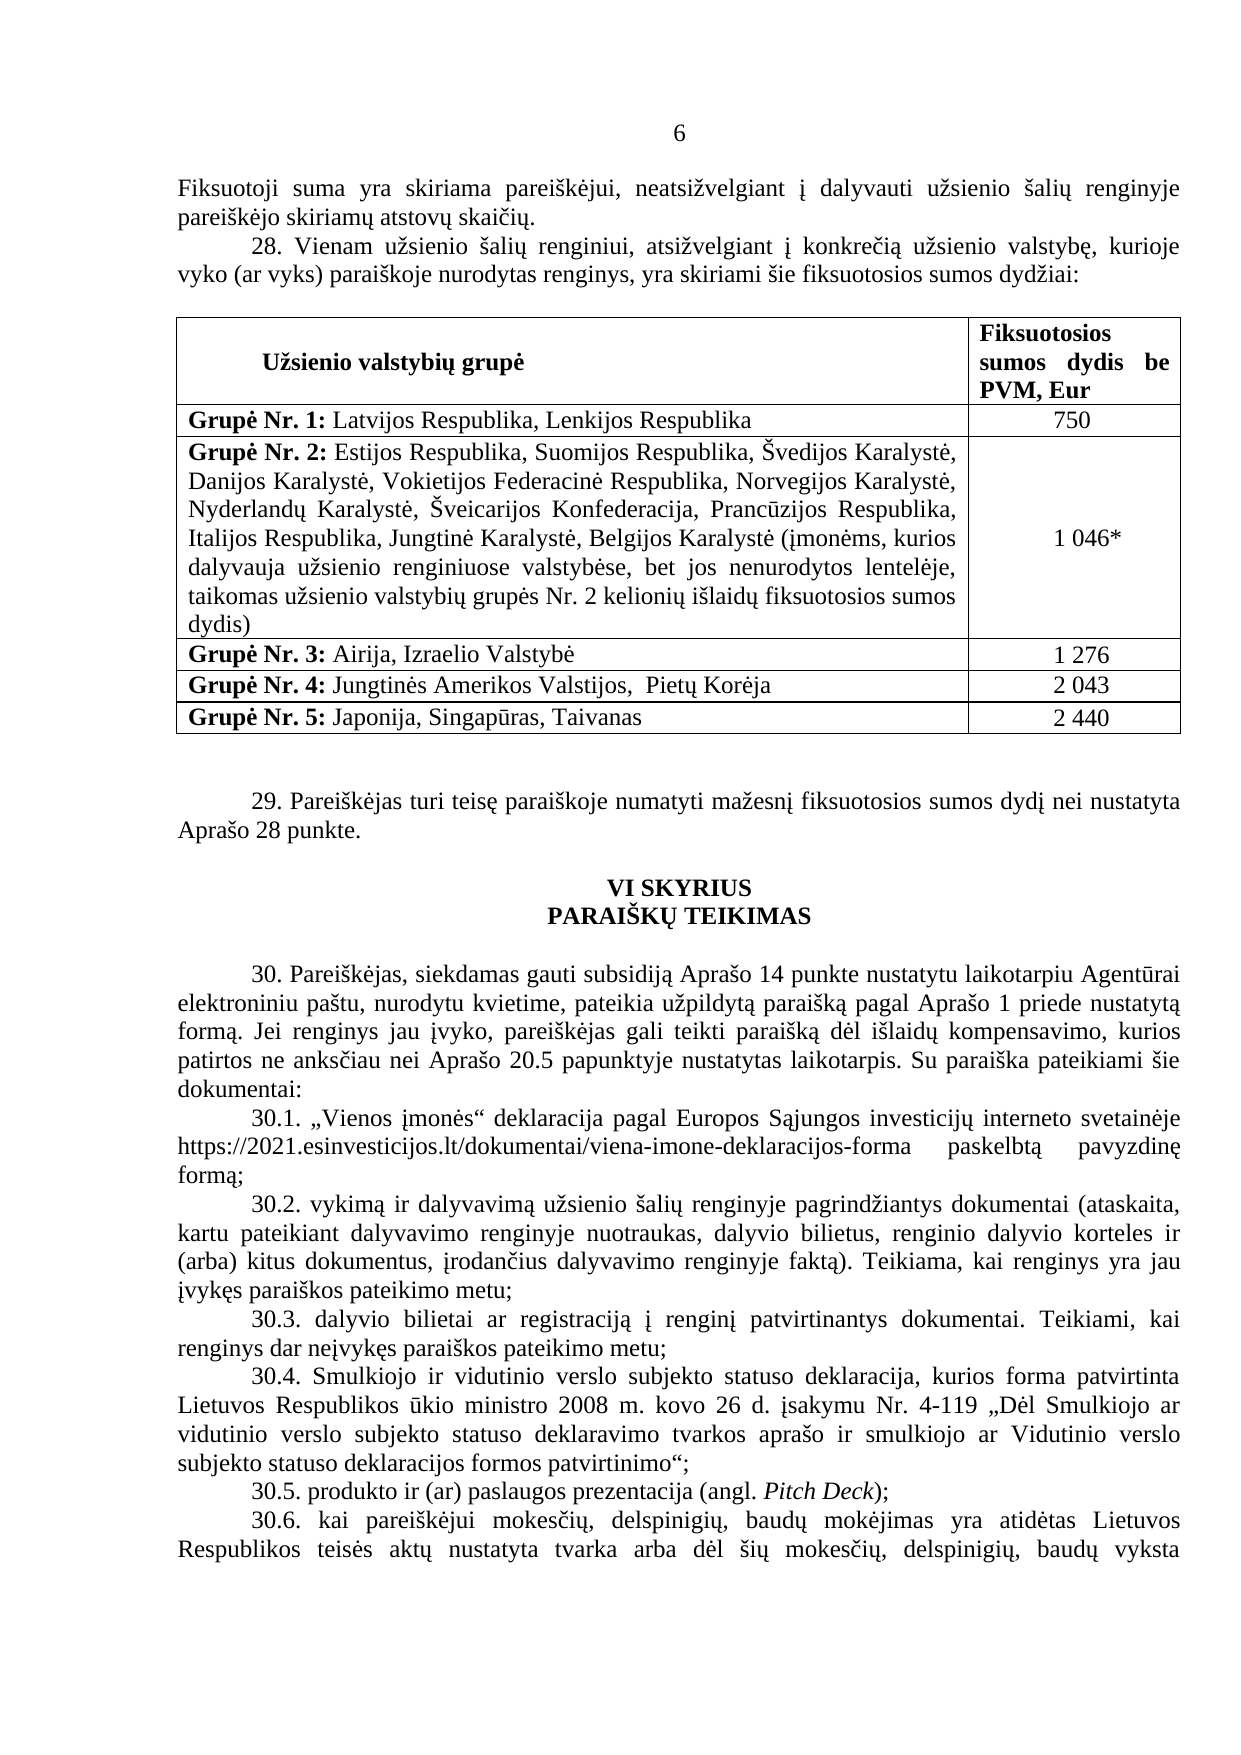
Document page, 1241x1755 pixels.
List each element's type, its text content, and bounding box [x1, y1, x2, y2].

text 30.2. vykimą ir dalyvavimą užsienio šalių renginyje pagrindžiantys dokumentai (ataskaita, kartu pateikiant dalyvavimo renginyje nuotraukas, dalyvio bilietus, renginio dalyvio korteles ir (arba) kitus dokumentus, įrodančius dalyvavimo renginyje faktą). Teikiama, kai renginys yra jau įvykęs paraiškos pateikimo metu; [177, 1189, 1181, 1304]
text 30. Pareiškėjas, siekdamas gauti subsidiją Aprašo 14 punkte nustatytu laikotarpiu Agentūrai elektroniniu paštu, nurodytu kvietime, pateikia užpildytą paraišką pagal Aprašo 1 priede nustatytą formą. Jei renginys jau įvyko, pareiškėjas gali teikti paraišką dėl išlaidų kompensavimo, kurios patirtos ne anksčiau nei Aprašo 20.5 papunktyje nustatytas laikotarpis. Su paraiška pateikiami šie dokumentai: [177, 959, 1181, 1103]
table_cell 2 440 [969, 703, 1180, 733]
table_cell 1 046* [969, 437, 1180, 638]
table_cell 1 276 [969, 639, 1180, 669]
text VI SKYRIUS [177, 873, 1181, 901]
table_cell Grupė Nr. 1: Latvijos Respublika, Lenkijos Respublika [177, 405, 968, 436]
text 29. Pareiškėjas turi teisę paraiškoje numatyti mažesnį fiksuotosios sumos dydį nei nustatyta Aprašo 28 punkte. [177, 786, 1181, 844]
text 30.5. produkto ir (ar) paslaugos prezentacija (angl. Pitch Deck); [177, 1476, 1181, 1505]
table_cell Grupė Nr. 2: Estijos Respublika, Suomijos Respublika, Švedijos Karalystė, Danijos Karalystė, Vokietijos Federacinė Respublika, Norvegijos Karalystė, Nyderlandų Karalystė, Šveicarijos Konfederacija, Prancūzijos Respublika, Italijos Respublika, Jungtinė Karalystė, Belgijos Karalystė (įmonėms, kurios dalyvauja užsienio renginiuose valstybėse, bet jos nenurodytos lentelėje, taikomas užsienio valstybių grupės Nr. 2 kelionių išlaidų fiksuotosios sumos dydis) [177, 437, 968, 638]
text Fiksuotoji suma yra skiriama pareiškėjui, neatsižvelgiant į dalyvauti užsienio šalių renginyje pareiškėjo skiriamų atstovų skaičių. [177, 173, 1181, 231]
table_cell 2 043 [969, 671, 1180, 701]
table_cell Grupė Nr. 5: Japonija, Singapūras, Taivanas [177, 703, 968, 733]
text 30.1. „Vienos įmonės“ deklaracija pagal Europos Sąjungos investicijų interneto svetainėje https://2021.esinvesticijos.lt/dokumentai/viena-imone-deklaracijos-forma paskelbtą pavyzdinę formą; [177, 1103, 1181, 1189]
text 30.6. kai pareiškėjui mokesčių, delspinigių, baudų mokėjimas yra atidėtas Lietuvos Respublikos teisės aktų nustatyta tvarka arba dėl šių mokesčių, delspinigių, baudų vyksta [177, 1505, 1181, 1563]
table_header Fiksuotosios sumos dydis be PVM, Eur [969, 318, 1180, 404]
text 30.3. dalyvio bilietai ar registraciją į renginį patvirtinantys dokumentai. Teikiami, kai renginys dar neįvykęs paraiškos pateikimo metu; [177, 1304, 1181, 1361]
text 30.4. Smulkiojo ir vidutinio verslo subjekto statuso deklaracija, kurios forma patvirtinta Lietuvos Respublikos ūkio ministro 2008 m. kovo 26 d. įsakymu Nr. 4-119 „Dėl Smulkiojo ar vidutinio verslo subjekto statuso deklaravimo tvarkos aprašo ir smulkiojo ar Vidutinio verslo subjekto statuso deklaracijos formos patvirtinimo“; [177, 1361, 1181, 1476]
table_cell 750 [969, 405, 1180, 436]
text 28. Vienam užsienio šalių renginiui, atsižvelgiant į konkrečią užsienio valstybę, kurioje vyko (ar vyks) paraiškoje nurodytas renginys, yra skiriami šie fiksuotosios sumos dydžiai: [177, 231, 1181, 288]
table_cell Grupė Nr. 3: Airija, Izraelio Valstybė [177, 639, 968, 669]
table_cell Grupė Nr. 4: Jungtinės Amerikos Valstijos, Pietų Korėja [177, 671, 968, 701]
text PARAIŠKŲ TEIKIMAS [177, 901, 1181, 930]
table_header Užsienio valstybių grupė [177, 318, 968, 404]
